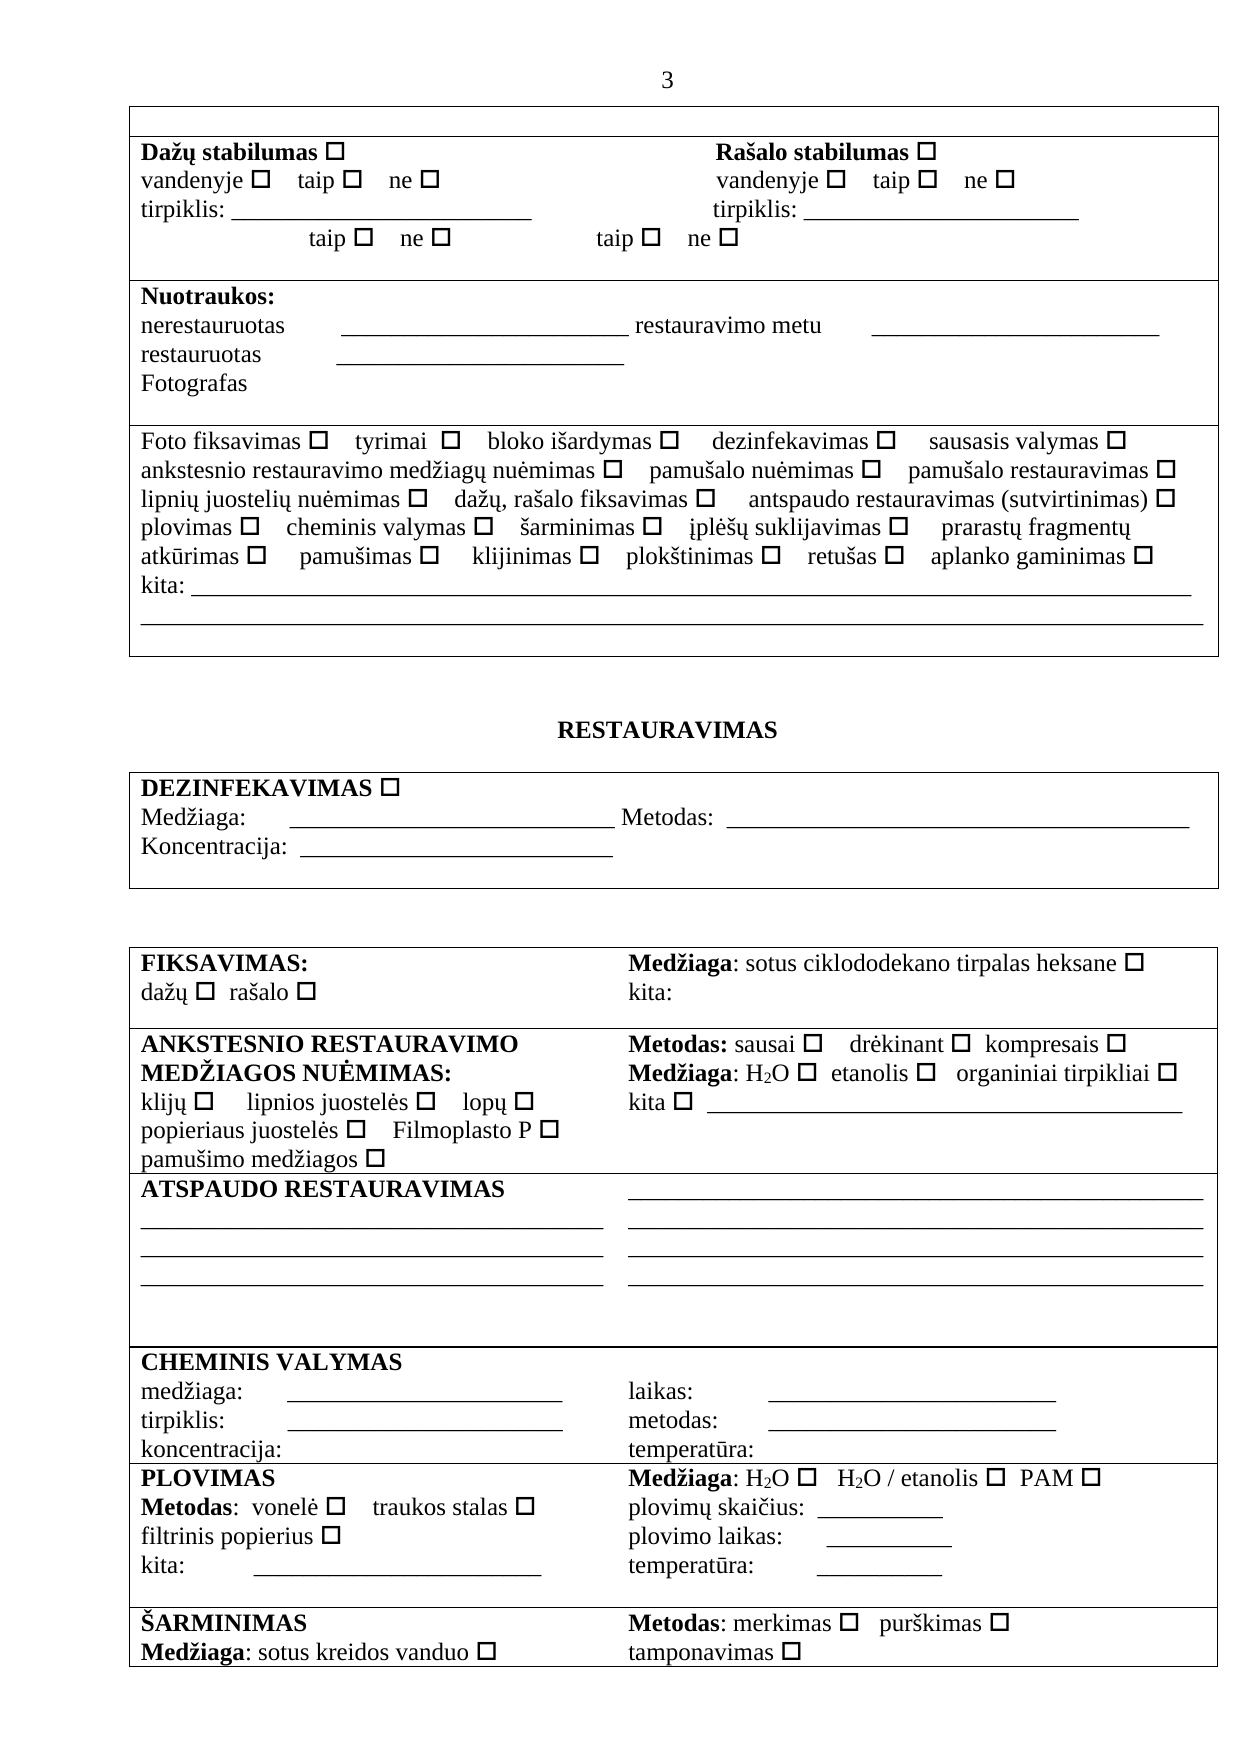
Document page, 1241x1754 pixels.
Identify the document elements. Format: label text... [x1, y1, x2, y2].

table_header FIKSAVIMAS: dažų rašalo  [130, 948, 617, 1028]
table_cell laikas: _______________________ metodas: _______________________ temperatūra: [617, 1348, 1217, 1462]
table_cell ŠARMINIMAS Medžiaga: sotus kreidos vanduo  [130, 1608, 617, 1666]
table_cell Foto fiksavimas  tyrimai  bloko išardymas  dezinfekavimas  sausasis valymas  ankstesnio restauravimo medžiagų nuėmimas  pamušalo nuėmimas  pamušalo restauravimas  lipnių juostelių nuėmimas  dažų, rašalo fiksavimas  antspaudo restauravimas (sutvirtinimas)  plovimas  cheminis valymas  šarminimas  įplėšų suklijavimas  prarastų fragmentų atkūrimas  pamušimas  klijinimas  plokštinimas  retušas  aplanko gaminimas  kita: ________________________________________________________________________________ _____________________________________________________________________________________ [130, 426, 1218, 656]
table_cell [130, 107, 1218, 136]
table_cell Medžiaga: H2O  H2O / etanolis PAM  plovimų skaičius: __________ plovimo laikas: __________ temperatūra: __________ [617, 1464, 1217, 1607]
table_header DEZINFEKAVIMAS  Medžiaga: __________________________ Metodas: _____________________________________ Koncentracija: _________________________ [130, 773, 1218, 888]
table_header Medžiaga: sotus ciklododekano tirpalas heksane  kita: [617, 948, 1217, 1028]
table_cell ANKSTESNIO RESTAURAVIMO MEDŽIAGOS NUĖMIMAS: klijų  lipnios juostelės  lopų  popieriaus juostelės  Filmoplasto P  pamušimo medžiagos  [130, 1029, 617, 1173]
table_cell ______________________________________________ ______________________________________________ ____________________________________________________________________________________________ [617, 1174, 1217, 1346]
table_cell Metodas: merkimas  purškimas  tamponavimas  [617, 1608, 1217, 1666]
table_cell Metodas: sausai  drėkinant kompresais  Medžiaga: H2O etanolis  organiniai tirpikliai  kita ______________________________________ [617, 1029, 1217, 1173]
table_cell Dažų stabilumas  Rašalo stabilumas  vandenyje  taip  ne  vandenyje  taip  ne  tirpiklis: ________________________ tirpiklis: ______________________ taip  ne  taip  ne  [130, 137, 1218, 280]
table_cell Nuotraukos: nerestauruotas _______________________ restauravimo metu _______________________ restauruotas _______________________ Fotografas [130, 281, 1218, 425]
table_cell ATSPAUDO RESTAURAVIMAS __________________________________________________________________________ _____________________________________ [130, 1174, 617, 1346]
table_cell CHEMINIS VALYMAS medžiaga: ______________________ tirpiklis: ______________________ koncentracija: [130, 1348, 617, 1462]
table_cell PLOVIMAS Metodas: vonelė  traukos stalas  filtrinis popierius  kita: _______________________ [130, 1464, 617, 1607]
text RESTAURAVIMAS [118, 715, 1217, 743]
